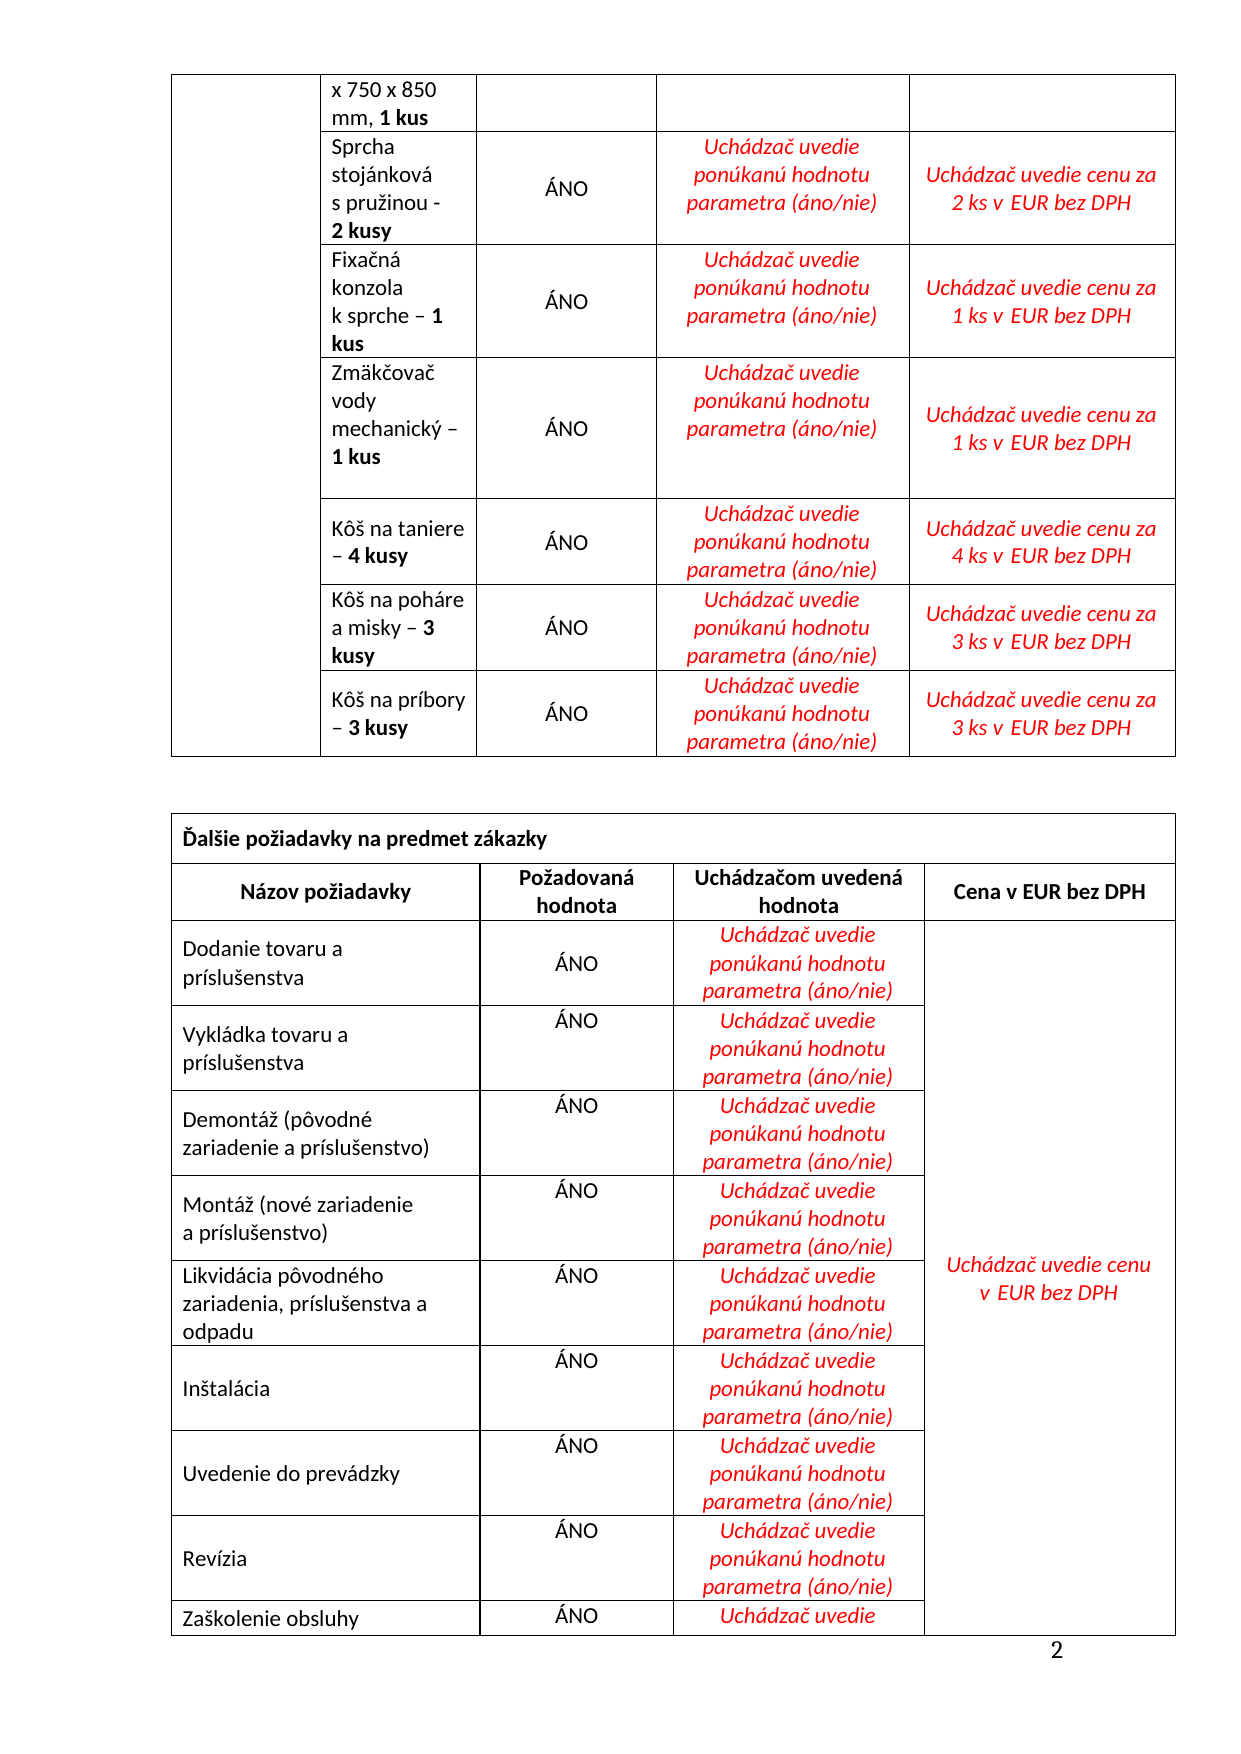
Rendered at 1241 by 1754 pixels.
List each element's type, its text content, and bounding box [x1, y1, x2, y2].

table_cell ÁNO [481, 1006, 673, 1090]
table_cell ÁNO [481, 1091, 673, 1175]
table_cell Kôš na príbory – 3 kusy [321, 671, 476, 756]
table_cell [657, 75, 909, 131]
table_cell Uchádzač uvedie ponúkanú hodnotu parametra (áno/nie) [674, 1091, 924, 1175]
table_cell Uchádzač uvedie ponúkanú hodnotu parametra (áno/nie) [674, 921, 924, 1005]
table_cell Kôš na taniere – 4 kusy [321, 499, 476, 584]
table_cell ÁNO [481, 1601, 673, 1635]
table_header Ďalšie požiadavky na predmet zákazky [172, 814, 1175, 862]
table_cell [910, 75, 1175, 131]
table_cell Uchádzač uvedie ponúkanú hodnotu parametra (áno/nie) [674, 1006, 924, 1090]
table_cell [172, 75, 320, 756]
table_cell Uchádzač uvedie ponúkanú hodnotu parametra (áno/nie) [674, 1516, 924, 1600]
table_cell Uchádzač uvedie cenu za 3 ks v EUR bez DPH [910, 671, 1175, 756]
table_cell Uchádzač uvedie ponúkanú hodnotu parametra (áno/nie) [657, 499, 909, 584]
table_cell Uchádzač uvedie ponúkanú hodnotu parametra (áno/nie) [657, 132, 909, 244]
table_cell Cena v EUR bez DPH [925, 864, 1175, 919]
table_cell Dodanie tovaru a príslušenstva [172, 921, 479, 1005]
table_cell Montáž (nové zariadenie a príslušenstvo) [172, 1176, 479, 1260]
table_cell Uvedenie do prevádzky [172, 1431, 479, 1515]
table_cell ÁNO [481, 1431, 673, 1515]
table_cell Uchádzač uvedie ponúkanú hodnotu parametra (áno/nie) [657, 358, 909, 498]
table_cell Revízia [172, 1516, 479, 1600]
table_cell ÁNO [477, 585, 656, 670]
table_cell ÁNO [477, 499, 656, 584]
table_cell ÁNO [481, 921, 673, 1005]
table_cell Uchádzačom uvedená hodnota [674, 864, 924, 919]
table_cell Uchádzač uvedie cenu za 1 ks v EUR bez DPH [910, 358, 1175, 498]
table_cell ÁNO [477, 671, 656, 756]
table_cell Uchádzač uvedie ponúkanú hodnotu parametra (áno/nie) [674, 1431, 924, 1515]
table_cell ÁNO [481, 1346, 673, 1430]
table_cell Uchádzač uvedie ponúkanú hodnotu parametra (áno/nie) [674, 1346, 924, 1430]
table_cell Likvidácia pôvodného zariadenia, príslušenstva a odpadu [172, 1261, 479, 1345]
table_cell ÁNO [481, 1176, 673, 1260]
table_cell Uchádzač uvedie ponúkanú hodnotu parametra (áno/nie) [674, 1176, 924, 1260]
table_cell Fixačná konzola k sprche – 1 kus [321, 245, 476, 357]
table_cell Zmäkčovač vody mechanický – 1 kus [321, 358, 476, 498]
table_cell Vykládka tovaru a príslušenstva [172, 1006, 479, 1090]
table_cell Uchádzač uvedie cenu za 3 ks v EUR bez DPH [910, 585, 1175, 670]
table_cell ÁNO [477, 132, 656, 244]
table_cell Kôš na poháre a misky – 3 kusy [321, 585, 476, 670]
table_cell x 750 x 850 mm, 1 kus [321, 75, 476, 131]
table_cell Uchádzač uvedie cenu za 1 ks v EUR bez DPH [910, 245, 1175, 357]
table_cell Uchádzač uvedie cenu v EUR bez DPH [925, 921, 1175, 1635]
table_cell Uchádzač uvedie ponúkanú hodnotu parametra (áno/nie) [674, 1261, 924, 1345]
table_cell Uchádzač uvedie cenu za 2 ks v EUR bez DPH [910, 132, 1175, 244]
table_cell Uchádzač uvedie ponúkanú hodnotu parametra (áno/nie) [657, 585, 909, 670]
table_cell [477, 75, 656, 131]
table_cell Uchádzač uvedie ponúkanú hodnotu parametra (áno/nie) [657, 245, 909, 357]
table_cell Zaškolenie obsluhy [172, 1601, 479, 1635]
table_cell ÁNO [481, 1516, 673, 1600]
table_cell ÁNO [477, 245, 656, 357]
table_cell Požadovaná hodnota [481, 864, 673, 919]
table_cell Uchádzač uvedie ponúkanú hodnotu parametra (áno/nie) [657, 671, 909, 756]
table_cell Názov požiadavky [172, 864, 479, 919]
table_cell Sprcha stojánková s pružinou - 2 kusy [321, 132, 476, 244]
table_cell Uchádzač uvedie [674, 1601, 924, 1635]
table_cell Uchádzač uvedie cenu za 4 ks v EUR bez DPH [910, 499, 1175, 584]
table_cell Demontáž (pôvodné zariadenie a príslušenstvo) [172, 1091, 479, 1175]
table_cell ÁNO [481, 1261, 673, 1345]
table_cell Inštalácia [172, 1346, 479, 1430]
table_cell ÁNO [477, 358, 656, 498]
